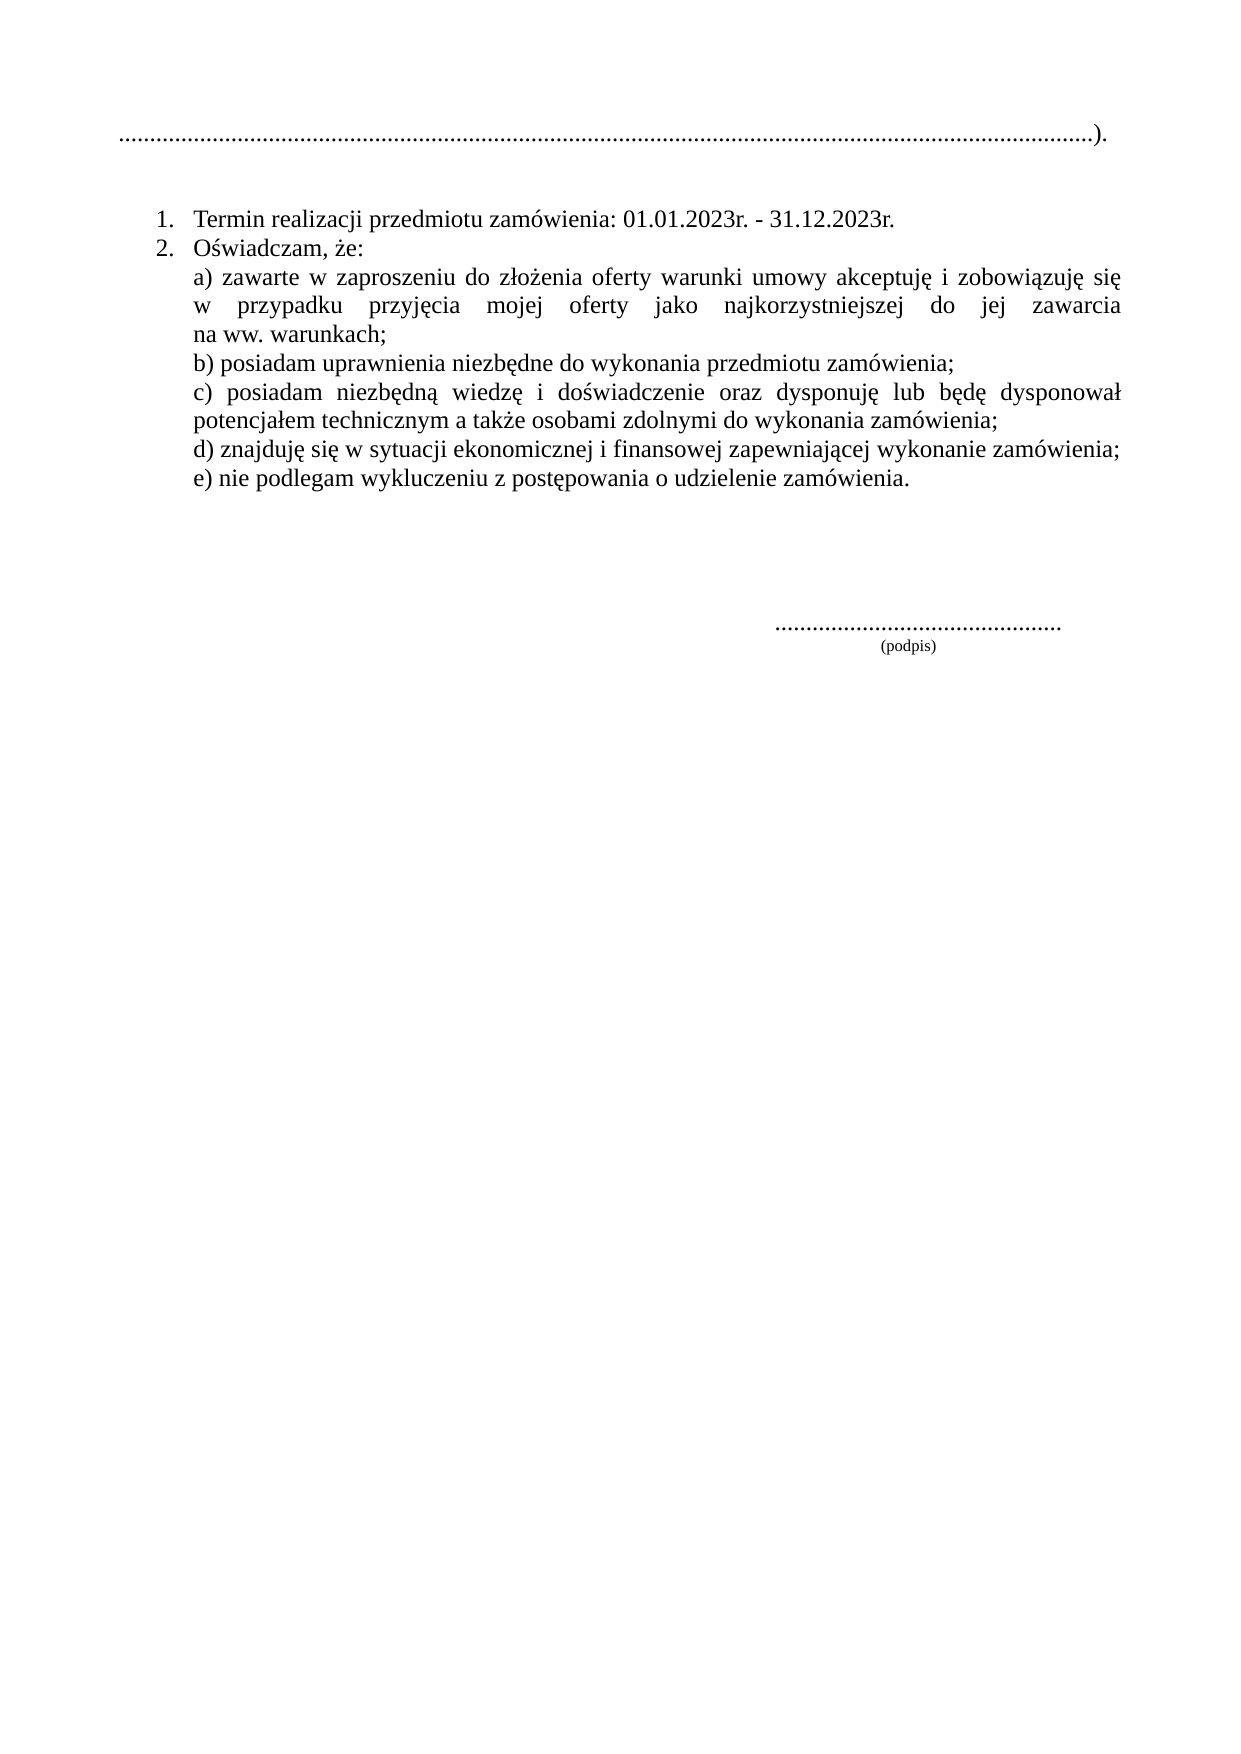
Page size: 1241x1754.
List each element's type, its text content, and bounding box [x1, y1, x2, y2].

list c) posiadam niezbędną wiedzę i doświadczenie oraz dysponuję lub będę dysponował potencjałem technicznym a także osobami zdolnymi do wykonania zamówienia; [156, 377, 1122, 434]
text (podpis) [118, 636, 1122, 655]
list d) znajduję się w sytuacji ekonomicznej i finansowej zapewniającej wykonanie zamówienia; [156, 434, 1122, 463]
text .............................................. [118, 607, 1122, 636]
list b) posiadam uprawnienia niezbędne do wykonania przedmiotu zamówienia; [156, 348, 1122, 377]
list a) zawarte w zaproszeniu do złożenia oferty warunki umowy akceptuję i zobowiązuję się w przypadku przyjęcia mojej oferty jako najkorzystniejszej do jej zawarcia na ww. warunkach; [156, 262, 1122, 348]
list Oświadczam, że: [156, 233, 1122, 262]
list e) nie podlegam wykluczeniu z postępowania o udzielenie zamówienia. [156, 463, 1122, 492]
text ............................................................................................................................................................). [118, 118, 1122, 147]
list Termin realizacji przedmiotu zamówienia: 01.01.2023r. - 31.12.2023r. [156, 204, 1122, 233]
